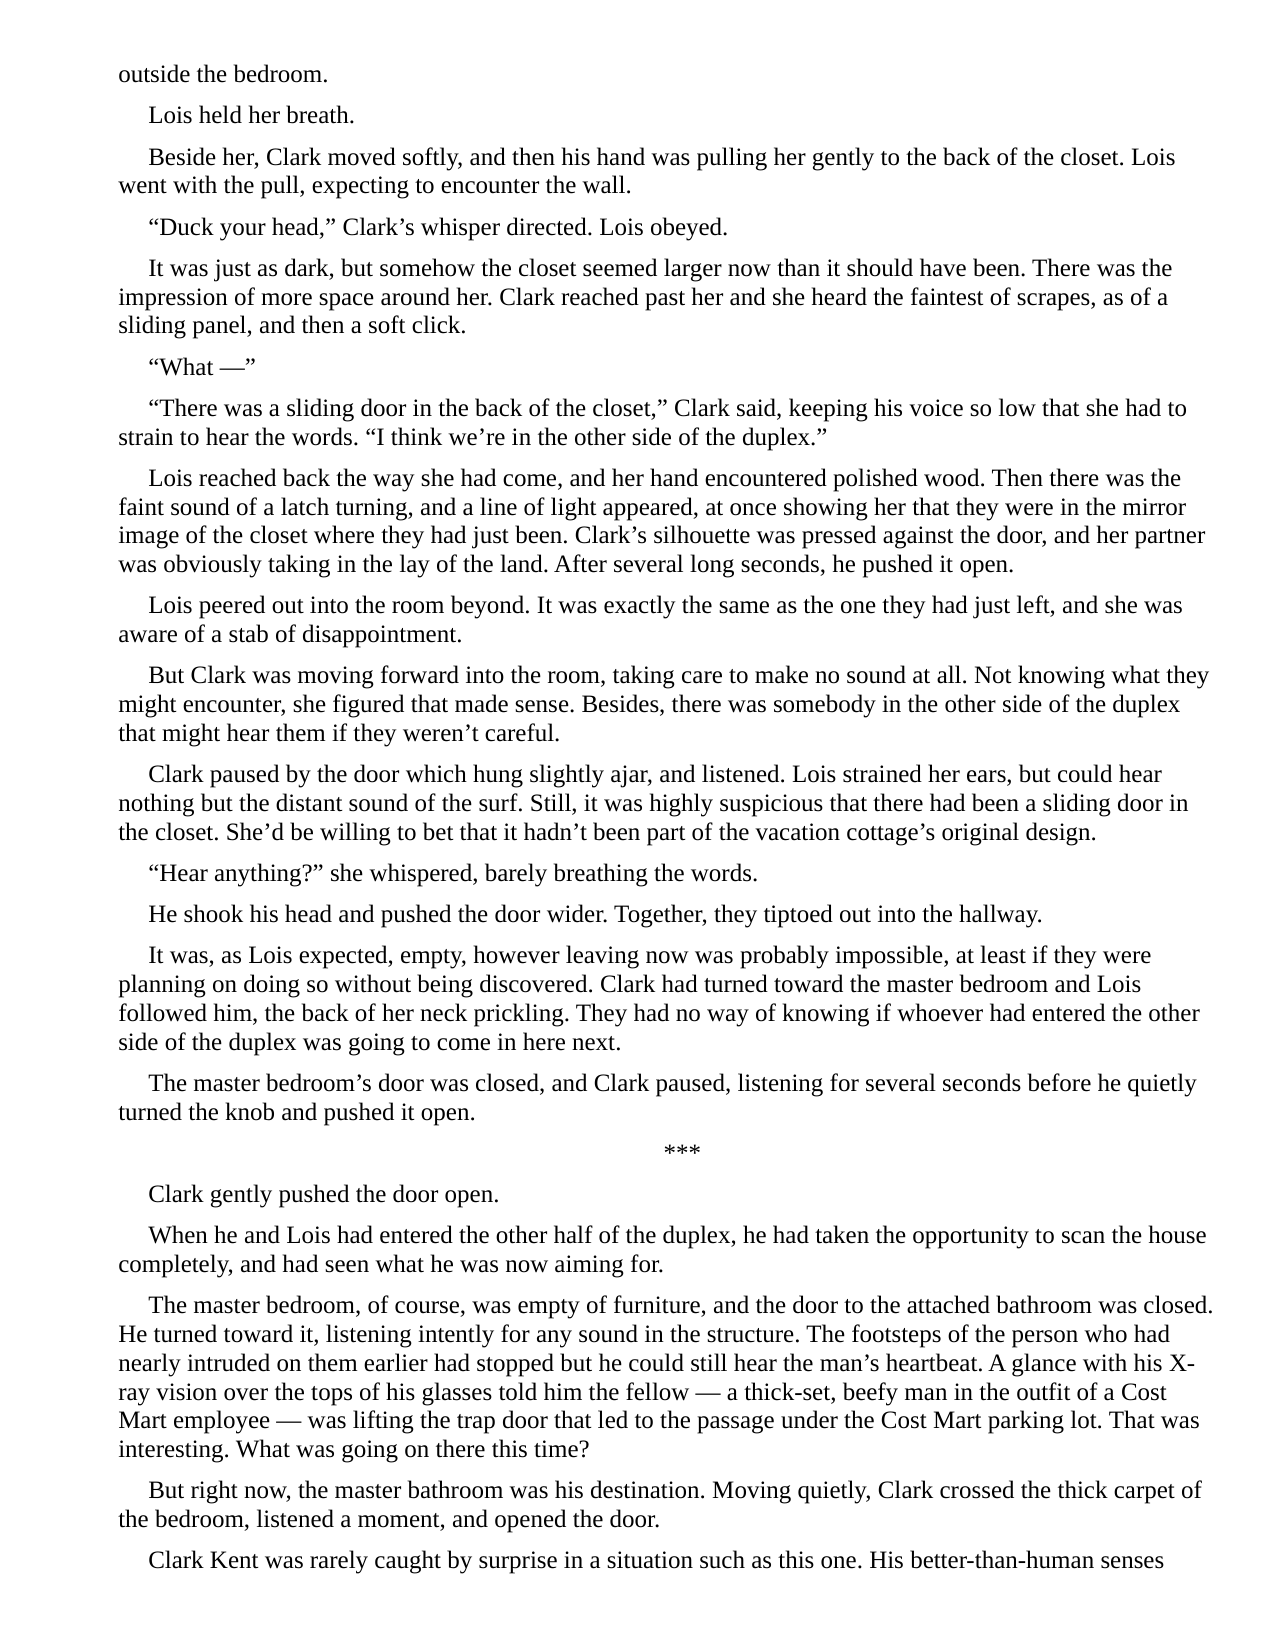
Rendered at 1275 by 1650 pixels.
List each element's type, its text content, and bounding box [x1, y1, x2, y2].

text “Duck your head,” Clark’s whisper directed. Lois obeyed. [118, 212, 1216, 240]
text “Hear anything?” she whispered, barely breathing the words. [118, 858, 1216, 887]
text Clark gently pushed the door open. [118, 1179, 1216, 1208]
text But Clark was moving forward into the room, taking care to make no sound at all. Not knowing what they might encounter, she figured that made sense. Besides, there was somebody in the other side of the duplex that might hear them if they weren’t careful. [118, 660, 1216, 747]
text Clark paused by the door which hung slightly ajar, and listened. Lois strained her ears, but could hear nothing but the distant sound of the surf. Still, it was highly suspicious that there had been a sliding door in the closet. She’d be willing to bet that it hadn’t been part of the vacation cottage’s original design. [118, 759, 1216, 845]
text He shook his head and pushed the door wider. Together, they tiptoed out into the hallway. [118, 899, 1216, 928]
text Lois reached back the way she had come, and her hand encountered polished wood. Then there was the faint sound of a latch turning, and a line of light appeared, at once showing her that they were in the mirror image of the closet where they had just been. Clark’s silhouette was pressed against the door, and her partner was obviously taking in the lay of the land. After several long seconds, he pushed it open. [118, 463, 1216, 578]
text It was, as Lois expected, empty, however leaving now was probably impossible, at least if they were planning on doing so without being discovered. Clark had turned toward the master bedroom and Lois followed him, the back of her neck prickling. They had no way of knowing if whoever had entered the other side of the duplex was going to come in here next. [118, 940, 1216, 1055]
text But right now, the master bathroom was his destination. Moving quietly, Clark crossed the thick carpet of the bedroom, listened a moment, and opened the door. [118, 1475, 1216, 1533]
text “There was a sliding door in the back of the closet,” Clark said, keeping his voice so low that she had to strain to hear the words. “I think we’re in the other side of the duplex.” [118, 393, 1216, 450]
text It was just as dark, but somehow the closet seemed larger now than it should have been. There was the impression of more space around her. Clark reached past her and she heard the faintest of scrapes, as of a sliding panel, and then a soft click. [118, 253, 1216, 339]
text Beside her, Clark moved softly, and then his hand was pulling her gently to the back of the closet. Lois went with the pull, expecting to encounter the wall. [118, 142, 1216, 199]
text outside the bedroom. [118, 59, 1216, 88]
text *** [118, 1138, 1216, 1167]
text The master bedroom’s door was closed, and Clark paused, listening for several seconds before he quietly turned the knob and pushed it open. [118, 1068, 1216, 1125]
text Lois held her breath. [118, 100, 1216, 129]
text Clark Kent was rarely caught by surprise in a situation such as this one. His better-than-human senses [118, 1545, 1216, 1574]
text When he and Lois had entered the other half of the duplex, he had taken the opportunity to scan the house completely, and had seen what he was now aiming for. [118, 1220, 1216, 1278]
text The master bedroom, of course, was empty of furniture, and the door to the attached bathroom was closed. He turned toward it, listening intently for any sound in the structure. The footsteps of the person who had nearly intruded on them earlier had stopped but he could still hear the man’s heartbeat. A glance with his X-ray vision over the tops of his glasses told him the fellow — a thick-set, beefy man in the outfit of a Cost Mart employee — was lifting the trap door that led to the passage under the Cost Mart parking lot. That was interesting. What was going on there this time? [118, 1290, 1216, 1463]
text Lois peered out into the room beyond. It was exactly the same as the one they had just left, and she was aware of a stab of disappointment. [118, 590, 1216, 648]
text “What —” [118, 352, 1216, 380]
